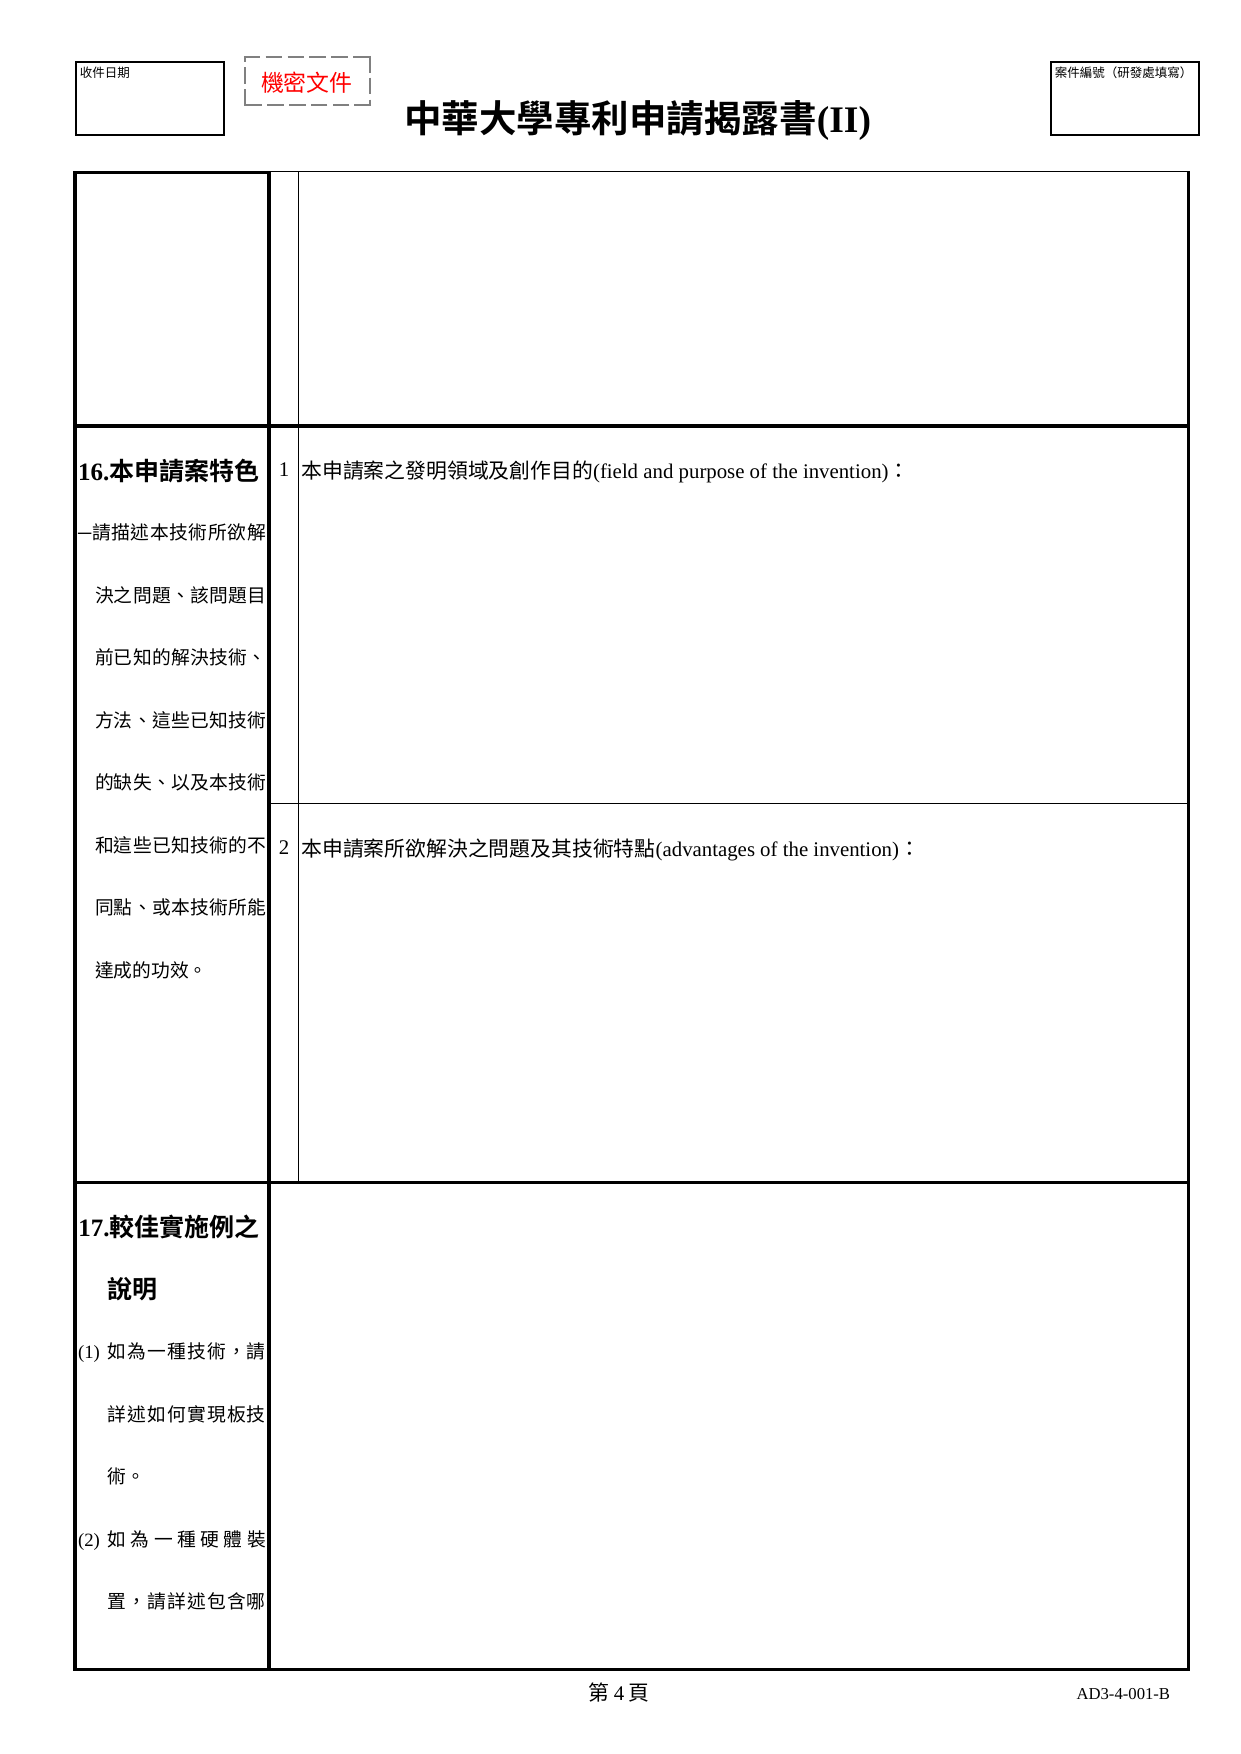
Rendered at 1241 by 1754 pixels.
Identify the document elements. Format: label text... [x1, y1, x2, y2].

table_cell 2 [271, 804, 298, 1181]
table_cell 1 [271, 428, 298, 802]
table_cell [271, 172, 298, 424]
table_cell [271, 1184, 1187, 1668]
table_cell 本申請案之發明領域及創作目的(field and purpose of the invention)： [299, 428, 1187, 802]
table_cell [299, 172, 1187, 424]
table_cell 16.本申請案特色 ─請描述本技術所欲解決之問題、該問題目前已知的解決技術、方法、這些已知技術的缺失、以及本技術和這些已知技術的不同點、或本技術所能達成的功效。 [77, 428, 267, 1181]
table_cell 17.較佳實施例之說明 如為一種技術，請詳述如何實現板技術。 如為一種硬體裝置，請詳述包含哪 [77, 1184, 267, 1668]
table_cell 本申請案所欲解決之問題及其技術特點(advantages of the invention)： [299, 804, 1187, 1181]
table_cell [77, 174, 267, 424]
